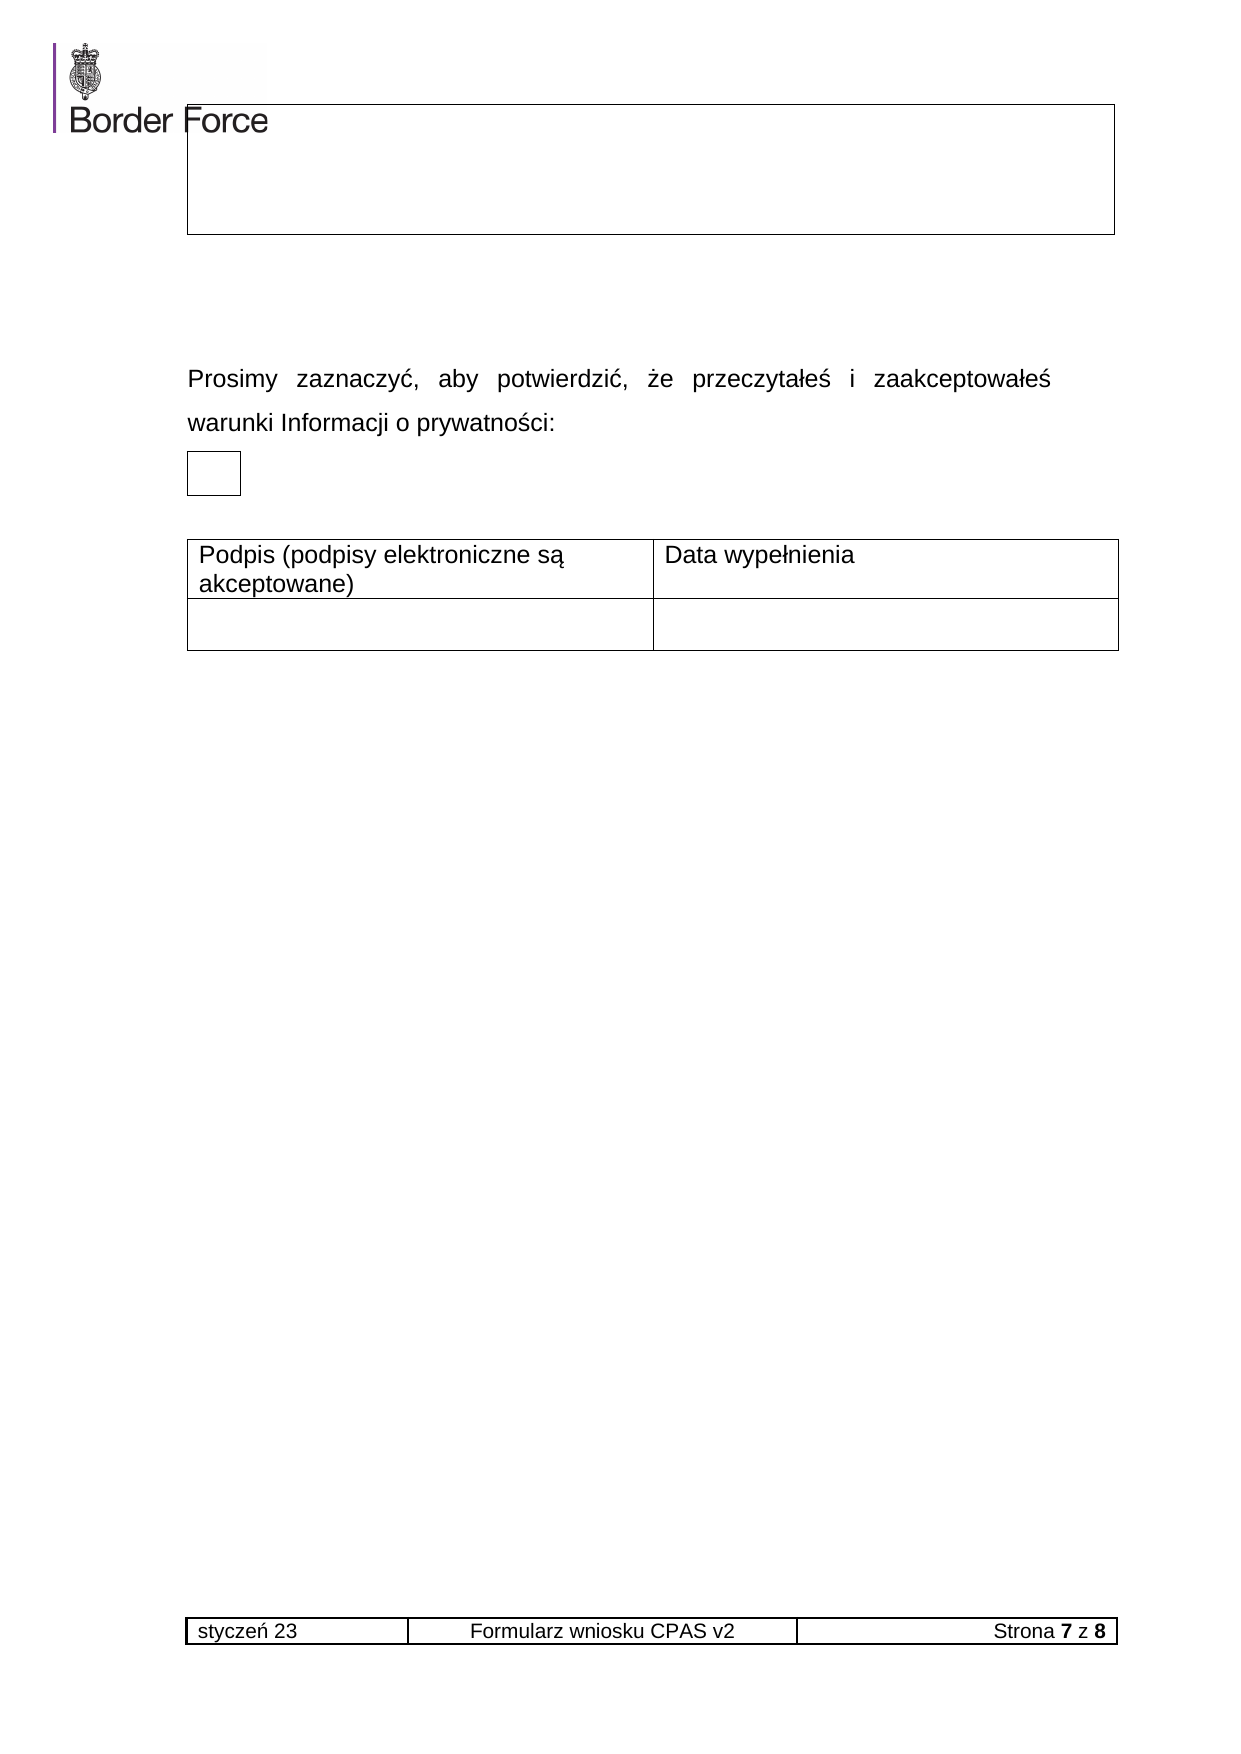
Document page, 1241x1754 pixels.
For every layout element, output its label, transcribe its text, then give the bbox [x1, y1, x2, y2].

table_cell [188, 599, 653, 649]
table_header Podpis (podpisy elektroniczne są akceptowane) [188, 540, 653, 597]
table_header Data wypełnienia [654, 540, 1118, 597]
table_cell [654, 599, 1118, 649]
table_header [188, 452, 240, 495]
text Prosimy zaznaczyć, aby potwierdzić, że przeczytałeś i zaakceptowałeś warunki Informacji o prywatności: [187, 364, 1053, 436]
table_header [188, 105, 1114, 234]
